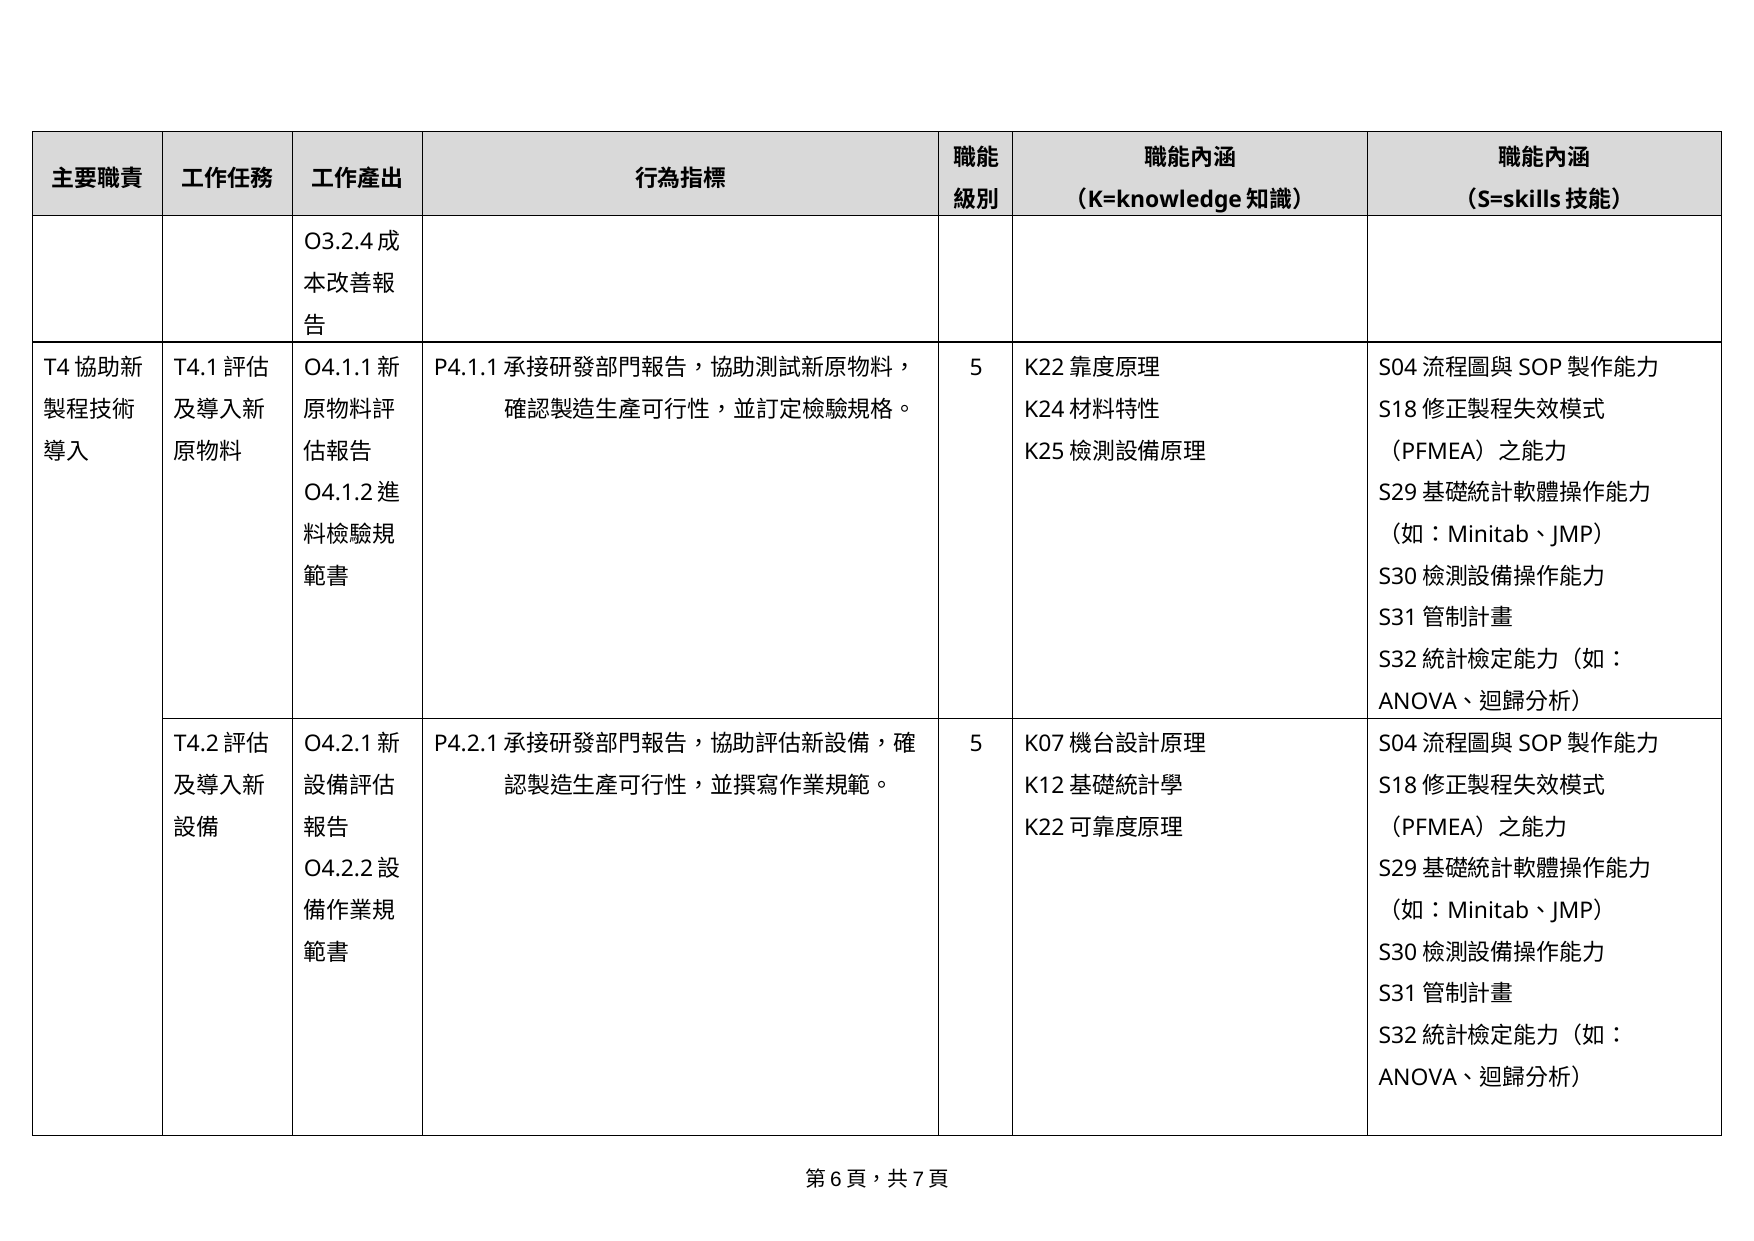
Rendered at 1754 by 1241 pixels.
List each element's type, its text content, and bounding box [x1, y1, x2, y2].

table_header 職能內涵 （S=skills技能） [1368, 132, 1721, 215]
table_cell [1013, 216, 1367, 341]
table_cell O4.1.1新原物料評估報告 O4.1.2進料檢驗規範書 [293, 343, 422, 717]
table_cell S04流程圖與SOP製作能力 S18修正製程失效模式（PFMEA）之能力 S29基礎統計軟體操作能力（如：Minitab、JMP） S30檢測設備操作能力 S31管制計畫 S32統計檢定能力（如：ANOVA、迴歸分析） [1368, 343, 1721, 717]
table_cell O3.2.4成本改善報告 [293, 216, 422, 341]
table_cell [423, 216, 938, 341]
table_cell [163, 216, 292, 341]
table_header 主要職責 [33, 132, 162, 215]
table_header 職能級別 [939, 132, 1012, 215]
table_cell [1368, 216, 1721, 341]
table_cell T4.1評估及導入新原物料 [163, 343, 292, 717]
table_header 工作產出 [293, 132, 422, 215]
table_cell P4.2.1承接研發部門報告，協助評估新設備，確認製造生產可行性，並撰寫作業規範。 [423, 719, 938, 1135]
table_cell 5 [939, 719, 1012, 1135]
table_cell [939, 216, 1012, 341]
table_cell O4.2.1新設備評估報告 O4.2.2設備作業規範書 [293, 719, 422, 1135]
table_header 工作任務 [163, 132, 292, 215]
table_cell 5 [939, 343, 1012, 717]
table_cell T4協助新製程技術導入 [33, 343, 162, 1135]
table_header 職能內涵 （K=knowledge知識） [1013, 132, 1367, 215]
table_cell P4.1.1承接研發部門報告，協助測試新原物料，確認製造生產可行性，並訂定檢驗規格。 [423, 343, 938, 717]
table_cell T4.2評估及導入新設備 [163, 719, 292, 1135]
table_cell S04流程圖與SOP製作能力 S18修正製程失效模式（PFMEA）之能力 S29基礎統計軟體操作能力（如：Minitab、JMP） S30檢測設備操作能力 S31管制計畫 S32統計檢定能力（如：ANOVA、迴歸分析） [1368, 719, 1721, 1135]
table_cell K22靠度原理 K24材料特性 K25檢測設備原理 [1013, 343, 1367, 717]
table_cell K07機台設計原理 K12基礎統計學 K22可靠度原理 [1013, 719, 1367, 1135]
table_header 行為指標 [423, 132, 938, 215]
